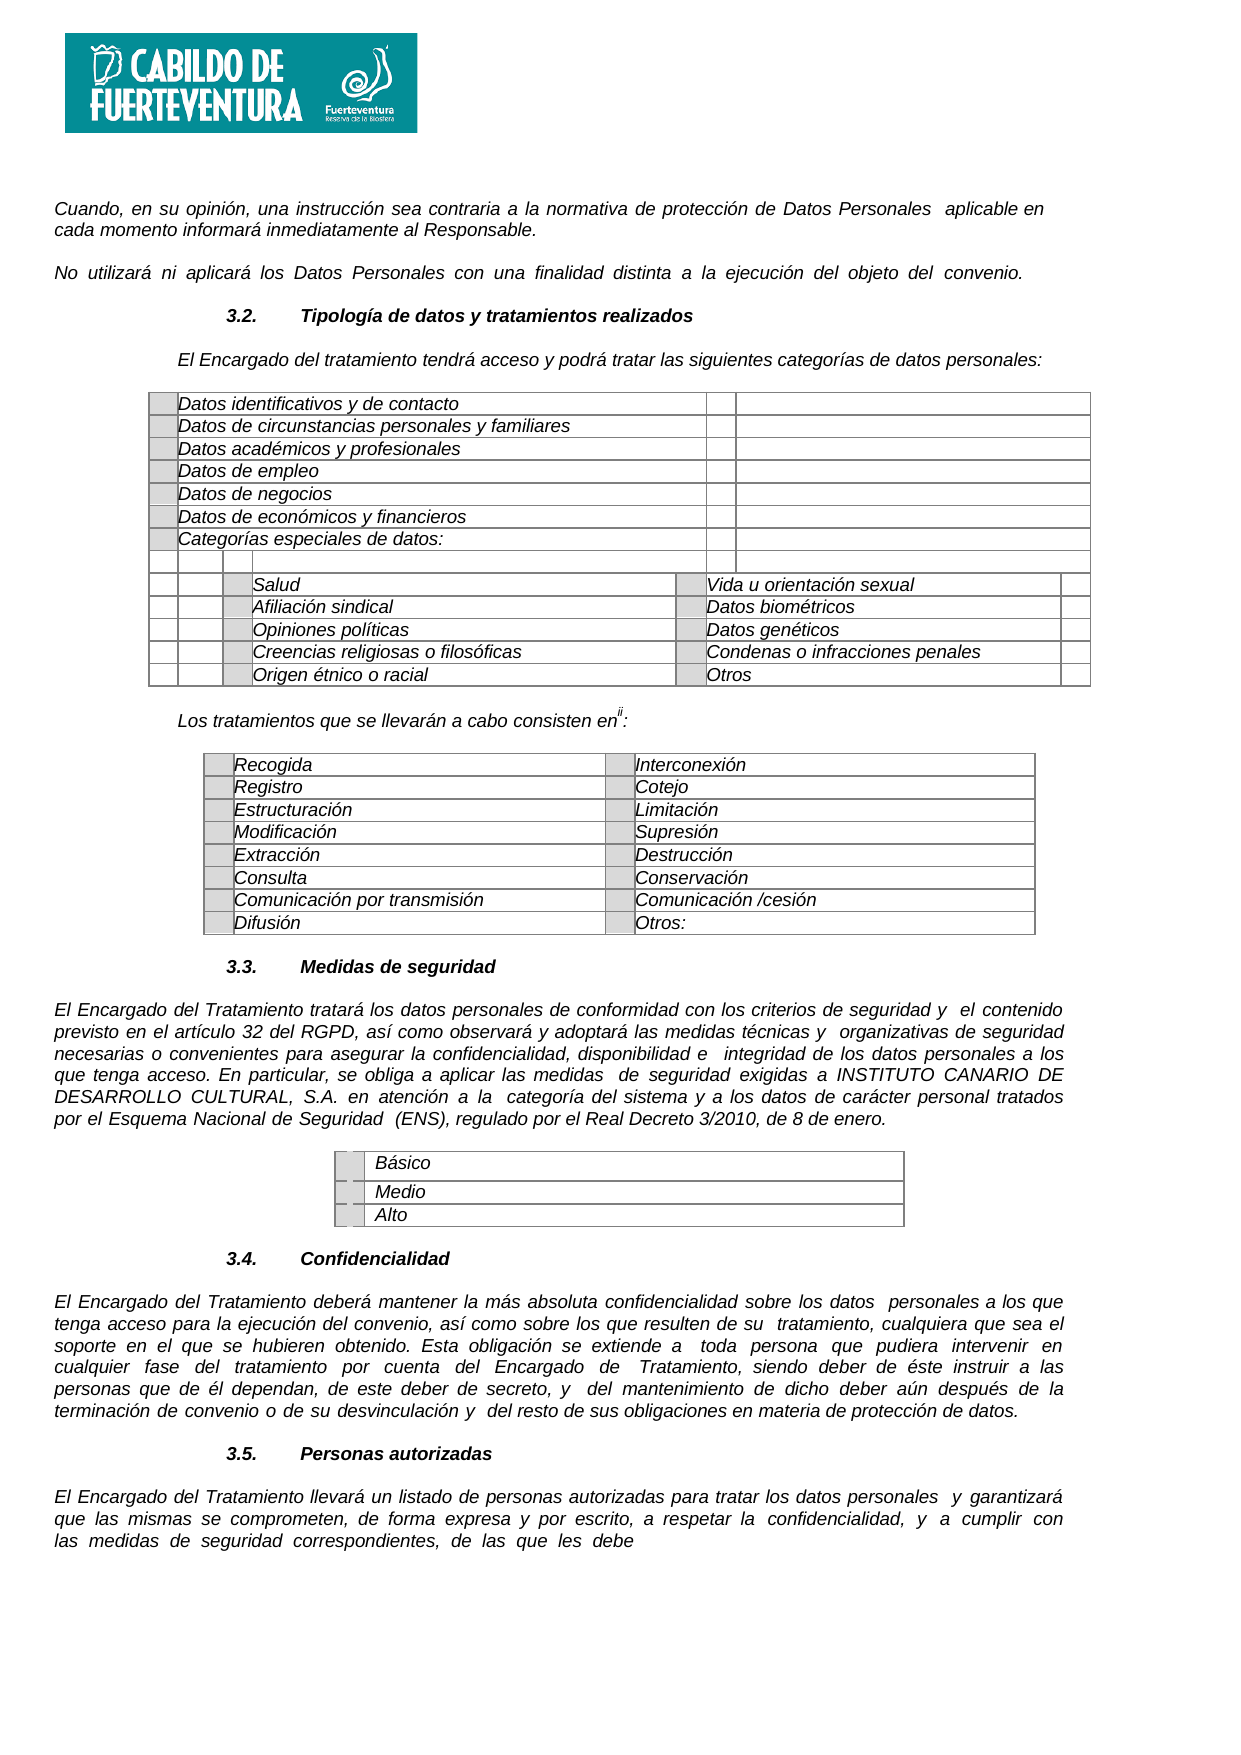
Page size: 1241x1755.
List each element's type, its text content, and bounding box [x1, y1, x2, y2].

table_cell Otros: [636, 912, 1034, 933]
table_cell [205, 822, 233, 843]
table_cell [150, 484, 177, 504]
table_header Básico [365, 1152, 903, 1180]
table_cell [150, 551, 177, 572]
table_cell [224, 574, 252, 595]
table_cell Limitación [636, 800, 1034, 821]
text El Encargado del Tratamiento deberá mantener la más absoluta confidencialidad sobre los datos personales a los que tenga acceso para la ejecución del convenio, así como sobre los que resulten de su tratamiento, cualquiera que sea el soporte en el que se hubieren obtenido. Esta obligación se extiende a toda persona que pudiera intervenir en cualquier fase del tratamiento por cuenta del Encargado de Tratamiento, siendo deber de éste instruir a las personas que de él dependan, de este deber de secreto, y del mantenimiento de dicho deber aún después de la terminación de convenio o de su desvinculación y del resto de sus obligaciones en materia de protección de datos. [54, 1291, 1064, 1421]
text El Encargado del Tratamiento tratará los datos personales de conformidad con los criterios de seguridad y el contenido previsto en el artículo 32 del RGPD, así como observará y adoptará las medidas técnicas y organizativas de seguridad necesarias o convenientes para asegurar la confidencialidad, disponibilidad e integridad de los datos personales a los que tenga acceso. En particular, se obliga a aplicar las medidas de seguridad exigidas a INSTITUTO CANARIO DE DESARROLLO CULTURAL, S.A. en atención a la categoría del sistema y a los datos de carácter personal tratados por el Esquema Nacional de Seguridad (ENS), regulado por el Real Decreto 3/2010, de 8 de enero. [54, 999, 1064, 1129]
table_cell [253, 551, 706, 572]
table_cell [353, 1205, 364, 1226]
table_cell Categorías especiales de datos: [179, 529, 706, 550]
table_cell [737, 484, 1090, 504]
table_cell Supresión [636, 822, 1034, 843]
table_cell [205, 867, 233, 888]
text Los tratamientos que se llevarán a cabo consisten enii: [177, 704, 1103, 731]
table_cell Afiliación sindical [253, 597, 675, 617]
table_cell Datos de económicos y financieros [179, 506, 706, 527]
table_cell [179, 642, 222, 663]
table_header Datos identificativos y de contacto [179, 393, 706, 414]
table_cell Opiniones políticas [253, 619, 675, 640]
list Tipología de datos y tratamientos realizados [226, 305, 1103, 327]
table_cell [179, 619, 222, 640]
list Confidencialidad [226, 1248, 1103, 1270]
table_cell [150, 619, 177, 640]
table_header Interconexión [636, 754, 1034, 775]
table_cell [224, 642, 252, 663]
list Medidas de seguridad [226, 956, 1103, 978]
table_cell Comunicación por transmisión [235, 890, 605, 911]
table_header [353, 1152, 364, 1180]
table_cell [353, 1182, 364, 1203]
table_cell [150, 642, 177, 663]
table_cell [179, 551, 222, 572]
table_header [707, 393, 735, 414]
table_cell Salud [253, 574, 675, 595]
table_cell [737, 506, 1090, 527]
table_cell [150, 597, 177, 617]
table_cell [336, 1205, 347, 1226]
table_cell [179, 574, 222, 595]
table_cell [677, 619, 706, 640]
table_cell [179, 597, 222, 617]
table_cell [606, 800, 634, 821]
table_cell [677, 574, 706, 595]
table_cell [1062, 664, 1090, 685]
table_cell [677, 642, 706, 663]
table_cell Modificación [235, 822, 605, 843]
list Personas autorizadas [226, 1443, 1103, 1464]
text No utilizará ni aplicará los Datos Personales con una finalidad distinta a la ejecución del objeto del convenio. [54, 262, 1064, 284]
table_header Recogida [235, 754, 605, 775]
table_cell [606, 867, 634, 888]
table_cell Alto [365, 1205, 903, 1226]
table_cell [224, 597, 252, 617]
table_cell [707, 484, 735, 504]
table_cell [606, 912, 634, 933]
text El Encargado del tratamiento tendrá acceso y podrá tratar las siguientes categorías de datos personales: [177, 348, 1103, 370]
table_cell [606, 777, 634, 798]
table_header [205, 754, 233, 775]
table_cell [224, 551, 252, 572]
table_cell Datos de circunstancias personales y familiares [179, 416, 706, 437]
table_cell Consulta [235, 867, 605, 888]
table_cell [677, 597, 706, 617]
table_cell Extracción [235, 845, 605, 866]
table_cell Datos académicos y profesionales [179, 438, 706, 459]
table_cell [707, 529, 735, 550]
text El Encargado del Tratamiento llevará un listado de personas autorizadas para tratar los datos personales y garantizará que las mismas se comprometen, de forma expresa y por escrito, a respetar la confidencialidad, y a cumplir con las medidas de seguridad correspondientes, de las que les debe [54, 1486, 1064, 1551]
table_cell Origen étnico o racial [253, 664, 675, 685]
table_cell [179, 664, 222, 685]
table_cell [205, 777, 233, 798]
table_cell Estructuración [235, 800, 605, 821]
table_cell [707, 416, 735, 437]
table_cell [707, 506, 735, 527]
table_cell Difusión [235, 912, 605, 933]
table_header [150, 393, 177, 414]
table_cell Registro [235, 777, 605, 798]
table_cell Condenas o infracciones penales [707, 642, 1060, 663]
table_cell [150, 529, 177, 550]
table_cell [150, 664, 177, 685]
table_header [606, 754, 634, 775]
table_cell [205, 912, 233, 933]
table_cell [205, 845, 233, 866]
table_cell Vida u orientación sexual [707, 574, 1060, 595]
text Cuando, en su opinión, una instrucción sea contraria a la normativa de protección de Datos Personales aplicable en cada momento informará inmediatamente al Responsable. [54, 197, 1064, 241]
table_cell [606, 890, 634, 911]
table_cell Comunicación /cesión [636, 890, 1034, 911]
table_cell [205, 890, 233, 911]
table_cell [707, 551, 735, 572]
table_cell Destrucción [636, 845, 1034, 866]
table_cell [224, 664, 252, 685]
table_header [336, 1152, 347, 1180]
table_cell [150, 438, 177, 459]
table_cell [737, 551, 1090, 572]
table_cell [336, 1182, 347, 1203]
table_cell [205, 800, 233, 821]
table_cell [677, 664, 706, 685]
table_cell [737, 416, 1090, 437]
table_cell Conservación [636, 867, 1034, 888]
table_cell Datos de negocios [179, 484, 706, 504]
table_header [737, 393, 1090, 414]
table_cell Cotejo [636, 777, 1034, 798]
table_cell Creencias religiosas o filosóficas [253, 642, 675, 663]
table_cell [1062, 619, 1090, 640]
table_cell Datos genéticos [707, 619, 1060, 640]
table_cell [150, 461, 177, 482]
table_cell [737, 461, 1090, 482]
table_cell Datos de empleo [179, 461, 706, 482]
table_cell [150, 416, 177, 437]
table_cell [606, 845, 634, 866]
table_cell Medio [365, 1182, 903, 1203]
table_cell [707, 438, 735, 459]
table_cell [737, 529, 1090, 550]
table_cell Otros [707, 664, 1060, 685]
table_cell [737, 438, 1090, 459]
table_cell [150, 506, 177, 527]
table_cell [224, 619, 252, 640]
table_cell [707, 461, 735, 482]
table_cell [1062, 574, 1090, 595]
table_cell [150, 574, 177, 595]
table_cell Datos biométricos [707, 597, 1060, 617]
table_cell [606, 822, 634, 843]
table_cell [1062, 597, 1090, 617]
table_cell [1062, 642, 1090, 663]
